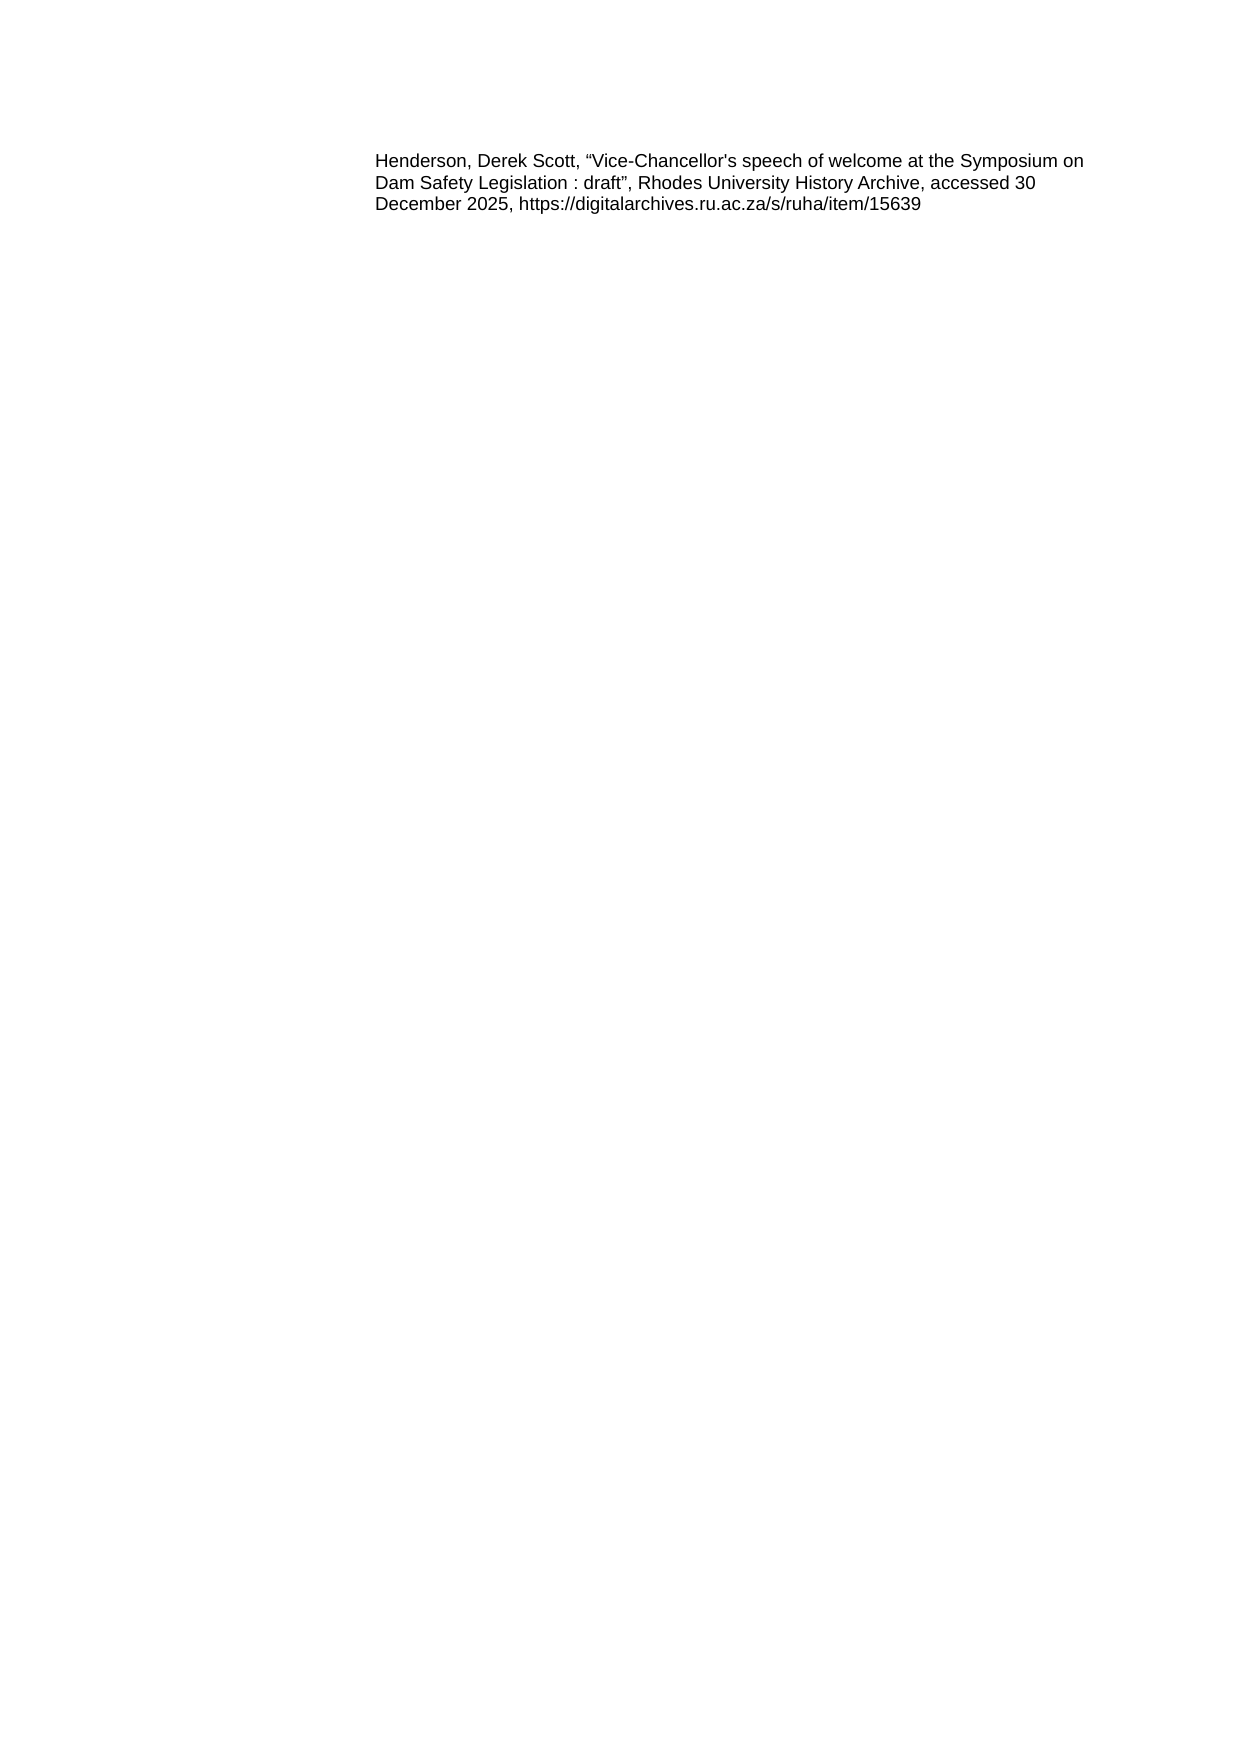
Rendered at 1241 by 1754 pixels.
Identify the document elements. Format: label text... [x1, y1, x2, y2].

text Henderson, Derek Scott, “Vice-Chancellor's speech of welcome at the Symposium on Dam Safety Legislation : draft”, Rhodes University History Archive, accessed 30 December 2025, https://digitalarchives.ru.ac.za/s/ruha/item/15639 [375, 150, 1090, 215]
